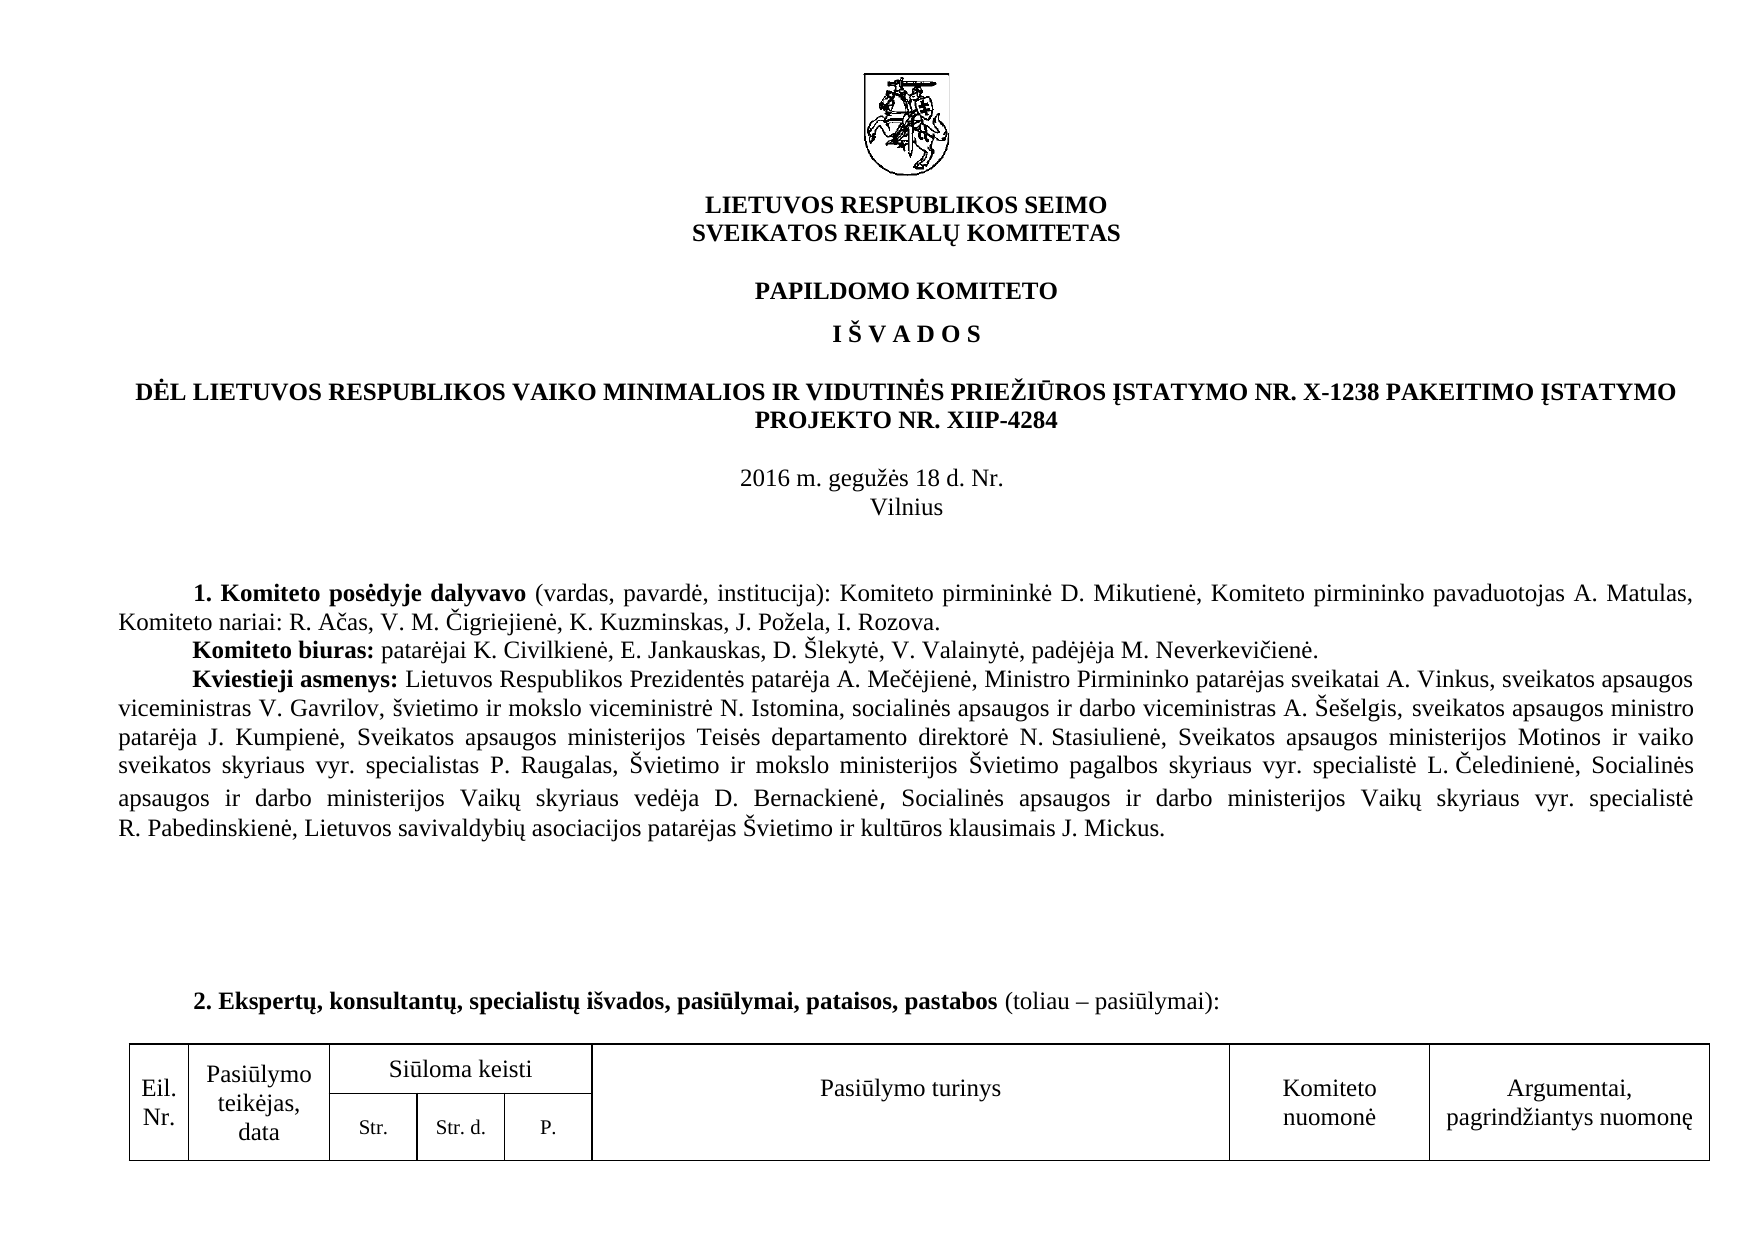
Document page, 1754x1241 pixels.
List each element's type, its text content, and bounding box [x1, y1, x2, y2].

table_cell Str. [330, 1094, 416, 1160]
subtitle I Š V A D O S [118, 319, 1694, 348]
table_header Komiteto nuomonė [1230, 1045, 1429, 1160]
text DĖL LIETUVOS RESPUBLIKOS VAIKO MINIMALIOS IR VIDUTINĖS PRIEŽIŪROS ĮSTATYMO NR. X-1238 PAKEITIMO ĮSTATYMO PROJEKTO NR. XIIP-4284 [118, 377, 1694, 434]
text SVEIKATOS REIKALŲ KOMITETAS [118, 218, 1694, 247]
table_header Eil. Nr. [130, 1045, 188, 1160]
text Komiteto biuras: patarėjai K. Civilkienė, E. Jankauskas, D. Šlekytė, V. Valainytė, padėjėja M. Neverkevičienė. [118, 635, 1694, 664]
text Kviestieji asmenys: Lietuvos Respublikos Prezidentės patarėja A. Mečėjienė, Ministro Pirmininko patarėjas sveikatai A. Vinkus, sveikatos apsaugos viceministras V. Gavrilov, švietimo ir mokslo viceministrė N. Istomina, socialinės apsaugos ir darbo viceministras A. Šešelgis, sveikatos apsaugos ministro patarėja J. Kumpienė, Sveikatos apsaugos ministerijos Teisės departamento direktorė N. Stasiulienė, Sveikatos apsaugos ministerijos Motinos ir vaiko sveikatos skyriaus vyr. specialistas P. Raugalas, Švietimo ir mokslo ministerijos Švietimo pagalbos skyriaus vyr. specialistė L. Čeledinienė, Socialinės apsaugos ir darbo ministerijos Vaikų skyriaus vedėja D. Bernackienė, Socialinės apsaugos ir darbo ministerijos Vaikų skyriaus vyr. specialistė R. Pabedinskienė, Lietuvos savivaldybių asociacijos patarėjas Švietimo ir kultūros klausimais J. Mickus. [118, 664, 1694, 842]
table_header Argumentai, pagrindžiantys nuomonę [1430, 1045, 1709, 1160]
text LIETUVOS RESPUBLIKOS SEIMO [118, 190, 1694, 218]
table_header Siūloma keisti [330, 1045, 591, 1092]
subtitle PAPILDOMO KOMITETO [118, 276, 1694, 305]
text 2. Ekspertų, konsultantų, specialistų išvados, pasiūlymai, pataisos, pastabos (toliau – pasiūlymai): [118, 986, 1694, 1014]
text 1. Komiteto posėdyje dalyvavo (vardas, pavardė, institucija): Komiteto pirmininkė D. Mikutienė, Komiteto pirmininko pavaduotojas A. Matulas, Komiteto nariai: R. Ačas, V. M. Čigriejienė, K. Kuzminskas, J. Požela, I. Rozova. [118, 578, 1694, 635]
text Vilnius [118, 492, 1694, 520]
table_header Pasiūlymo teikėjas, data [189, 1045, 329, 1160]
table_cell P. [505, 1094, 591, 1160]
table_cell Str. d. [418, 1094, 504, 1160]
text 2016 m. gegužės 18 d. Nr. [118, 463, 1694, 492]
table_header Pasiūlymo turinys [593, 1045, 1229, 1160]
